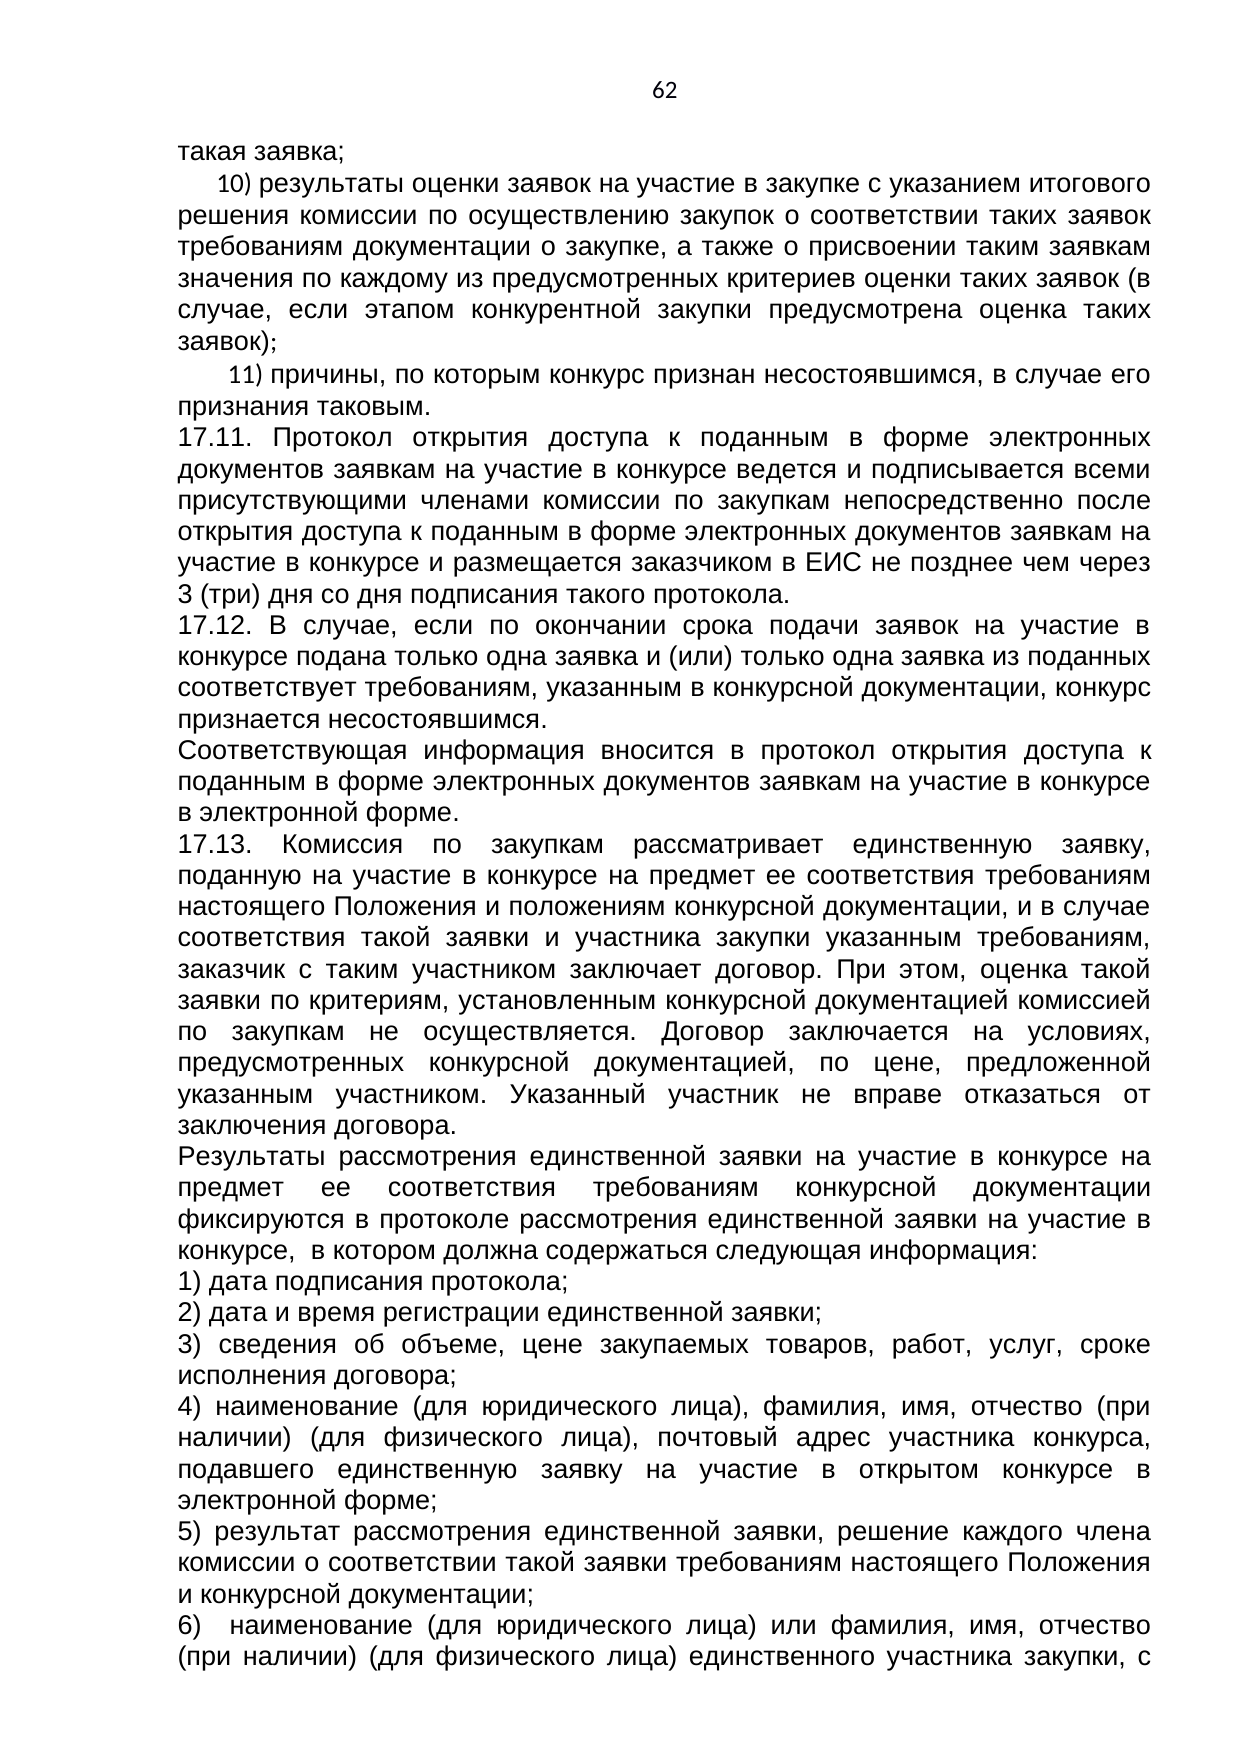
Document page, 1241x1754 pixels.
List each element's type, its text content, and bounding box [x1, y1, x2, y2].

text 17.13. Комиссия по закупкам рассматривает единственную заявку, поданную на участие в конкурсе на предмет ее соответствия требованиям настоящего Положения и положениям конкурсной документации, и в случае соответствия такой заявки и участника закупки указанным требованиям, заказчик с таким участником заключает договор. При этом, оценка такой заявки по критериям, установленным конкурсной документацией комиссией по закупкам не осуществляется. Договор заключается на условиях, предусмотренных конкурсной документацией, по цене, предложенной указанным участником. Указанный участник не вправе отказаться от заключения договора. [177, 828, 1152, 1140]
text 3) сведения об объеме, цене закупаемых товаров, работ, услуг, сроке исполнения договора; [177, 1328, 1152, 1390]
text 11) причины, по которым конкурс признан несостоявшимся, в случае его признания таковым. [177, 357, 1152, 421]
text 17.11. Протокол открытия доступа к поданным в форме электронных документов заявкам на участие в конкурсе ведется и подписывается всеми присутствующими членами комиссии по закупкам непосредственно после открытия доступа к поданным в форме электронных документов заявкам на участие в конкурсе и размещается заказчиком в ЕИС не позднее чем через 3 (три) дня со дня подписания такого протокола. [177, 421, 1152, 609]
text такая заявка; [177, 135, 1152, 166]
text 17.12. В случае, если по окончании срока подачи заявок на участие в конкурсе подана только одна заявка и (или) только одна заявка из поданных соответствует требованиям, указанным в конкурсной документации, конкурс признается несостоявшимся. [177, 609, 1152, 734]
text 6) наименование (для юридического лица) или фамилия, имя, отчество (при наличии) (для физического лица) единственного участника закупки, с [177, 1609, 1152, 1671]
text 1) дата подписания протокола; [177, 1265, 1152, 1296]
text Соответствующая информация вносится в протокол открытия доступа к поданным в форме электронных документов заявкам на участие в конкурсе в электронной форме. [177, 734, 1152, 828]
text 10) результаты оценки заявок на участие в закупке с указанием итогового решения комиссии по осуществлению закупок о соответствии таких заявок требованиям документации о закупке, а также о присвоении таким заявкам значения по каждому из предусмотренных критериев оценки таких заявок (в случае, если этапом конкурентной закупки предусмотрена оценка таких заявок); [177, 166, 1152, 357]
text Результаты рассмотрения единственной заявки на участие в конкурсе на предмет ее соответствия требованиям конкурсной документации фиксируются в протоколе рассмотрения единственной заявки на участие в конкурсе, в котором должна содержаться следующая информация: [177, 1140, 1152, 1265]
text 5) результат рассмотрения единственной заявки, решение каждого члена комиссии о соответствии такой заявки требованиям настоящего Положения и конкурсной документации; [177, 1515, 1152, 1609]
text 2) дата и время регистрации единственной заявки; [177, 1296, 1152, 1328]
text 4) наименование (для юридического лица), фамилия, имя, отчество (при наличии) (для физического лица), почтовый адрес участника конкурса, подавшего единственную заявку на участие в открытом конкурсе в электронной форме; [177, 1390, 1152, 1515]
